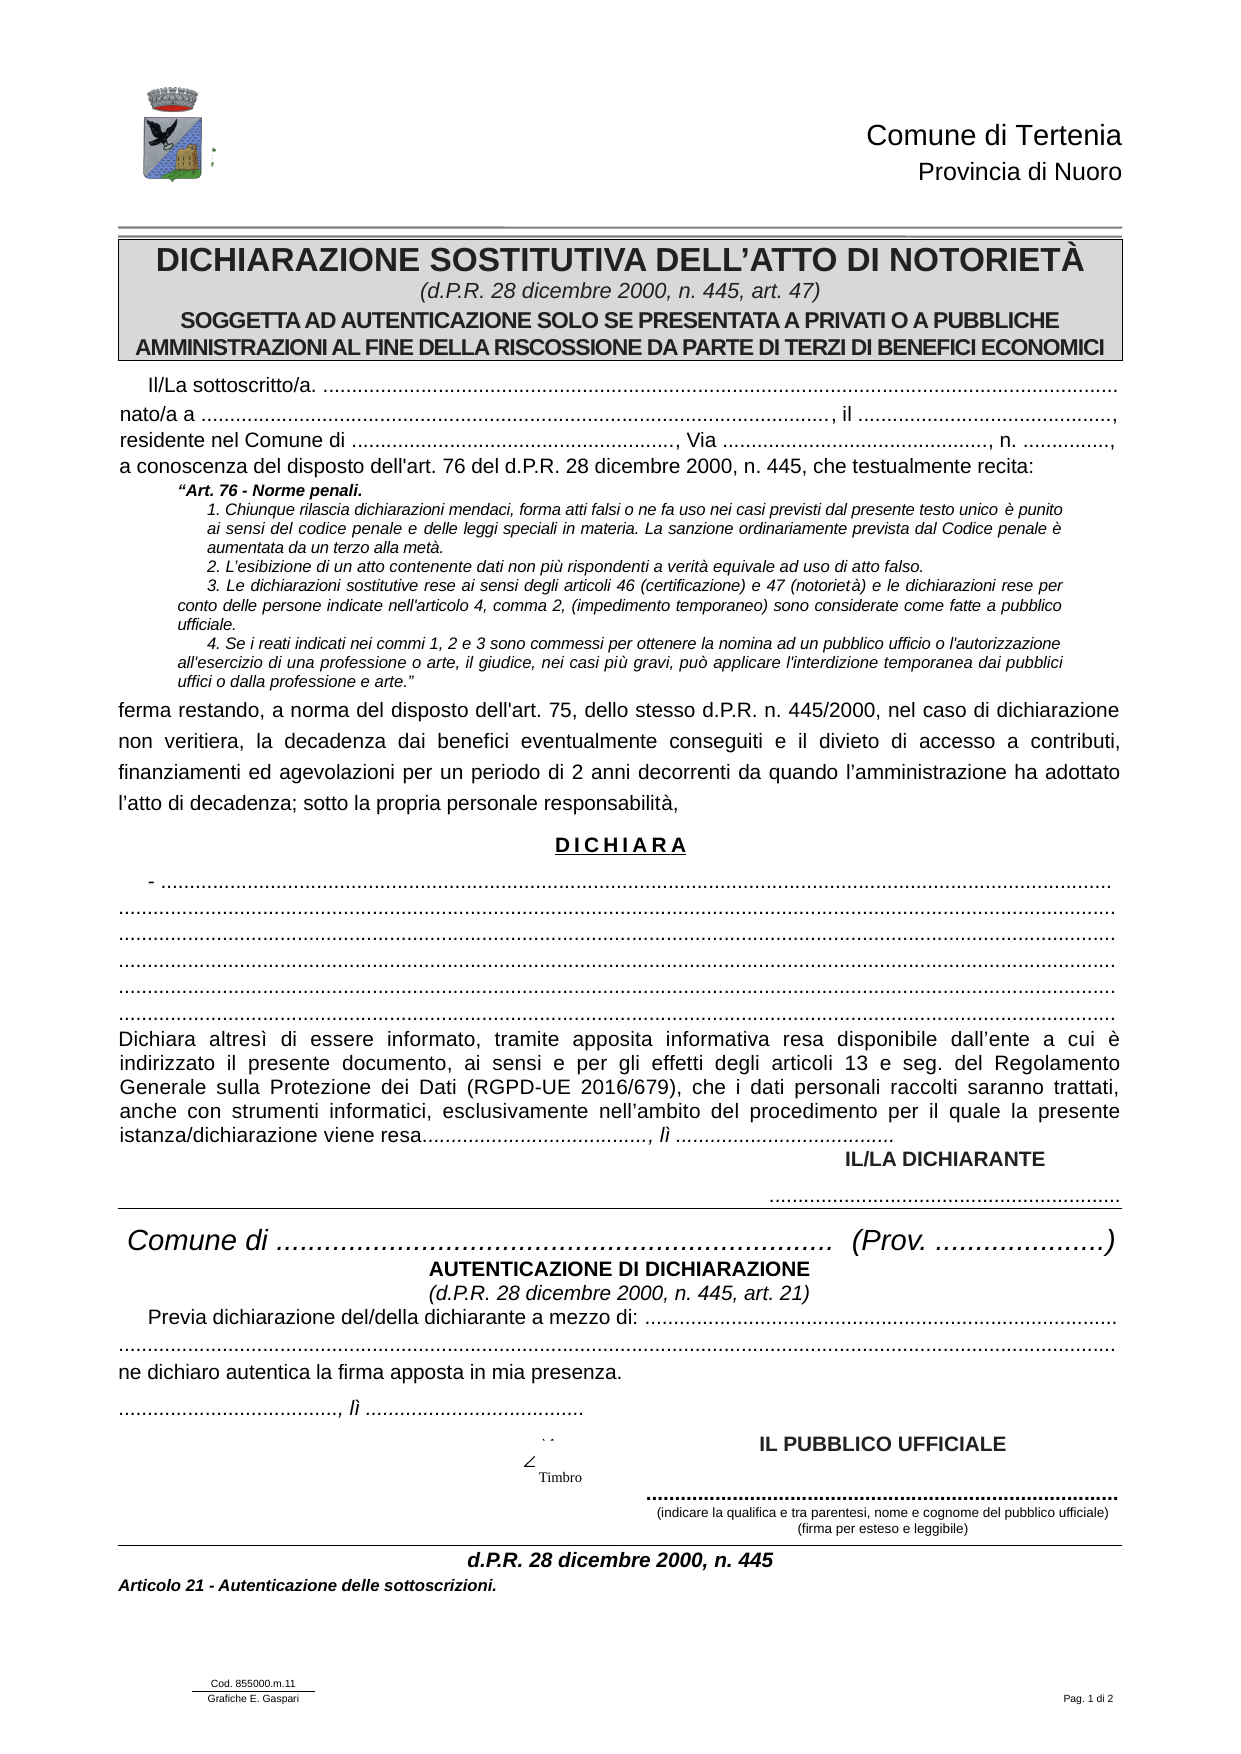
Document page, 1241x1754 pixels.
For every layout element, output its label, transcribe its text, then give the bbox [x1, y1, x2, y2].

text IL PUBBLICO UFFICIALE [643, 1432, 1122, 1456]
text Il/La sottoscritto/a. .......................................................................................................................................... [118, 373, 1122, 397]
text ............................................................................................................................................................................. [118, 974, 1122, 998]
text ............................................................................................................................................................................. [118, 895, 1122, 919]
text ............................................................................................................................................................................. [118, 1000, 1122, 1024]
table_header DICHIARAZIONE SOSTITUTIVA DELL’ATTO DI NOTORIETÀ (d.P.R. 28 dicembre 2000, n. 445, art. 47) SOGGETTA AD AUTENTICAZIONE SOLO SE PRESENTATA A PRIVATI O A PUBBLICHE AMMINISTRAZIONI AL FINE DELLA RISCOSSIONE DA PARTE DI TERZI DI BENEFICI ECONOMICI [119, 240, 1122, 360]
text ............................................................................................................................................................................. [118, 1332, 1121, 1356]
text ............................................................. [118, 1182, 1122, 1208]
text IL/LA DICHIARANTE [768, 1146, 1122, 1170]
text AUTENTICAZIONE DI DICHIARAZIONE [118, 1257, 1121, 1281]
text Comune di ..................................................................... (Prov. .....................) [120, 1223, 1122, 1257]
text DICHIARA [119, 833, 1122, 857]
text nato/a a ............................................................................................................., il ............................................, [119, 401, 1122, 425]
text 1. Chiunque rilascia dichiarazioni mendaci, forma atti falsi o ne fa uso nei casi previsti dal presente testo unico è punito ai sensi del codice penale e delle leggi speciali in materia. La sanzione ordinariamente prevista dal Codice penale è aumentata da un terzo alla metà. [207, 499, 1063, 557]
text 2. L’esibizione di un atto contenente dati non più rispondenti a verità equivale ad uso di atto falso. [177, 557, 1063, 576]
text ............................................................................................................................................................................. [118, 921, 1122, 945]
text Comune di Tertenia [224, 118, 1122, 152]
text 3. Le dichiarazioni sostitutive rese ai sensi degli articoli 46 (certificazione) e 47 (notorietà) e le dichiarazioni rese per conto delle persone indicate nell'articolo 4, comma 2, (impedimento temporaneo) sono considerate come fatte a pubblico ufficiale. [177, 576, 1063, 634]
text Articolo 21 - Autenticazione delle sottoscrizioni. [118, 1576, 1122, 1595]
text (d.P.R. 28 dicembre 2000, n. 445, art. 21) [118, 1281, 1121, 1304]
text (indicare la qualifica e tra parentesi, nome e cognome del pubblico ufficiale) [643, 1505, 1122, 1520]
text d.P.R. 28 dicembre 2000, n. 445 [118, 1546, 1122, 1572]
text Provincia di Nuoro [224, 157, 1122, 185]
text ferma restando, a norma del disposto dell'art. 75, dello stesso d.P.R. n. 445/2000, nel caso di dichiarazione non veritiera, la decadenza dai benefici eventualmente conseguiti e il divieto di accesso a contributi, finanziamenti ed agevolazioni per un periodo di 2 anni decorrenti da quando l’amministrazione ha adottato l’atto di decadenza; sotto la propria personale responsabilità, [118, 697, 1122, 815]
text “Art. 76 - Norme penali. [177, 480, 1063, 499]
text residente nel Comune di ........................................................, Via .............................................., n. ..............., [119, 428, 1122, 452]
text (firma per esteso e leggibile) [643, 1520, 1122, 1536]
text ne dichiaro autentica la firma apposta in mia presenza. [118, 1359, 1121, 1383]
text Dichiara altresì di essere informato, tramite apposita informativa resa disponibile dall’ente a cui è indirizzato il presente documento, ai sensi e per gli effetti degli articoli 13 e seg. del Regolamento Generale sulla Protezione dei Dati (RGPD-UE 2016/679), che i dati personali raccolti saranno trattati, anche con strumenti informatici, esclusivamente nell’ambito del procedimento per il quale la presente istanza/dichiarazione viene resa......................................., lì ...................................... [118, 1027, 1122, 1146]
text ......................................, lì ...................................... [118, 1396, 1122, 1420]
text 4. Se i reati indicati nei commi 1, 2 e 3 sono commessi per ottenere la nomina ad un pubblico ufficio o l'autorizzazione all'esercizio di una professione o arte, il giudice, nei casi più gravi, può applicare l'interdizione temporanea dai pubblici uffici o dalla professione e arte.” [177, 634, 1063, 691]
text - ..................................................................................................................................................................... [148, 868, 1122, 892]
text .................................................................................. [643, 1481, 1122, 1505]
text ............................................................................................................................................................................. [118, 948, 1122, 972]
text Previa dichiarazione del/della dichiarante a mezzo di: .................................................................................. [118, 1304, 1122, 1328]
picture [122, 87, 224, 219]
text a conoscenza del disposto dell'art. 76 del d.P.R. 28 dicembre 2000, n. 445, che testualmente recita: [119, 454, 1122, 478]
